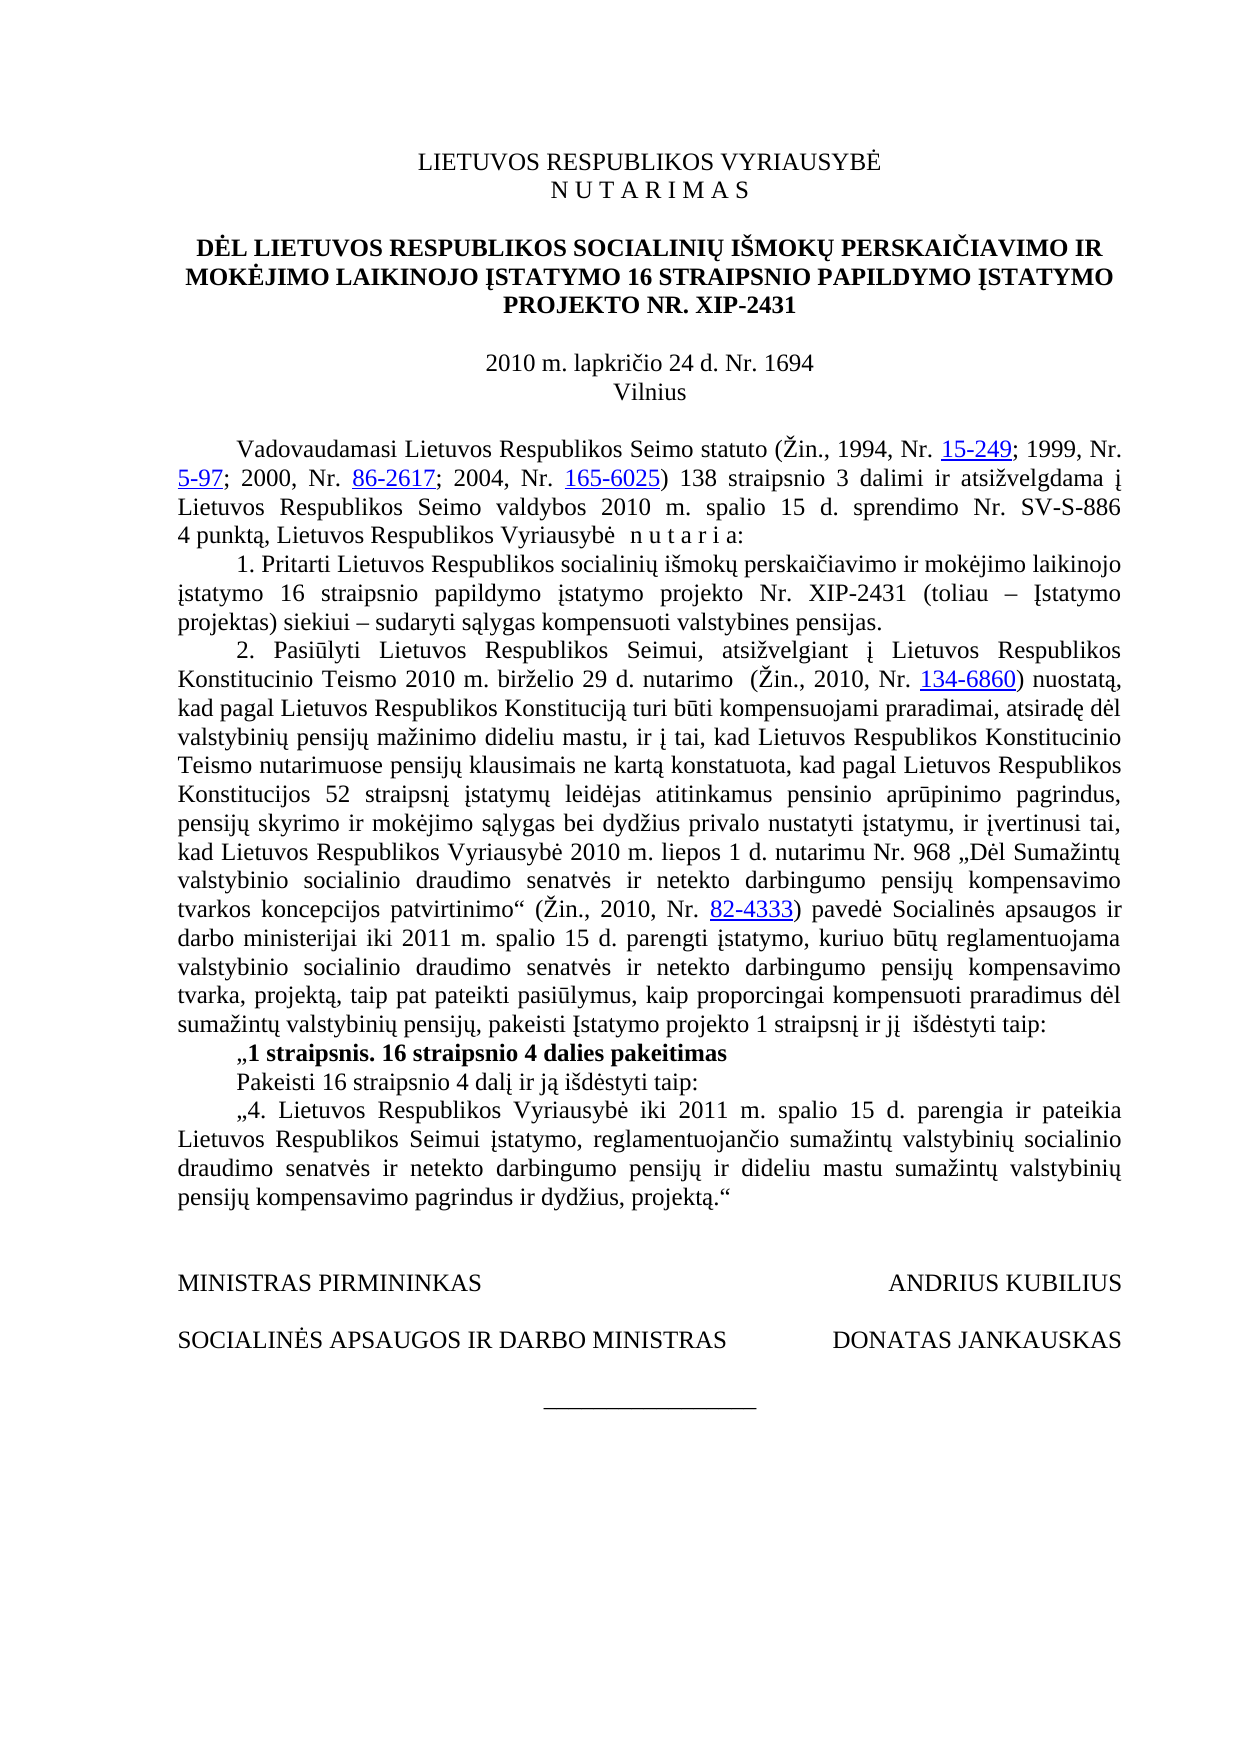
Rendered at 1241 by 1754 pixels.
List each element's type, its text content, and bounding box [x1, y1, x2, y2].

text NUTARIMAS [177, 176, 1122, 204]
text Lietuvos Respublikos Vyriausybė [177, 147, 1122, 176]
text Pakeisti 16 straipsnio 4 dalį ir ją išdėstyti taip: [177, 1067, 1122, 1096]
text 2010 m. lapkričio 24 d. Nr. 1694 [177, 348, 1122, 377]
text 2. Pasiūlyti Lietuvos Respublikos Seimui, atsižvelgiant į Lietuvos Respublikos Konstitucinio Teismo 2010 m. birželio 29 d. nutarimo (Žin., 2010, Nr. 134-6860) nuostatą, kad pagal Lietuvos Respublikos Konstituciją turi būti kompensuojami praradimai, atsiradę dėl valstybinių pensijų mažinimo dideliu mastu, ir į tai, kad Lietuvos Respublikos Konstitucinio Teismo nutarimuose pensijų klausimais ne kartą konstatuota, kad pagal Lietuvos Respublikos Konstitucijos 52 straipsnį įstatymų leidėjas atitinkamus pensinio aprūpinimo pagrindus, pensijų skyrimo ir mokėjimo sąlygas bei dydžius privalo nustatyti įstatymu, ir įvertinusi tai, kad Lietuvos Respublikos Vyriausybė 2010 m. liepos 1 d. nutarimu Nr. 968 „Dėl Sumažintų valstybinio socialinio draudimo senatvės ir netekto darbingumo pensijų kompensavimo tvarkos koncepcijos patvirtinimo“ (Žin., 2010, Nr. 82-4333) pavedė Socialinės apsaugos ir darbo ministerijai iki 2011 m. spalio 15 d. parengti įstatymo, kuriuo būtų reglamentuojama valstybinio socialinio draudimo senatvės ir netekto darbingumo pensijų kompensavimo tvarka, projektą, taip pat pateikti pasiūlymus, kaip proporcingai kompensuoti praradimus dėl sumažintų valstybinių pensijų, pakeisti Įstatymo projekto 1 straipsnį ir jį išdėstyti taip: [177, 636, 1122, 1038]
text „1 straipsnis. 16 straipsnio 4 dalies pakeitimas [177, 1038, 1122, 1067]
text Vadovaudamasi Lietuvos Respublikos Seimo statuto (Žin., 1994, Nr. 15-249; 1999, Nr. 5-97; 2000, Nr. 86-2617; 2004, Nr. 165-6025) 138 straipsnio 3 dalimi ir atsižvelgdama į Lietuvos Respublikos Seimo valdybos 2010 m. spalio 15 d. sprendimo Nr. SV-S-886 4 punktą, Lietuvos Respublikos Vyriausybė nutaria: [177, 434, 1122, 549]
text „4. Lietuvos Respublikos Vyriausybė iki 2011 m. spalio 15 d. parengia ir pateikia Lietuvos Respublikos Seimui įstatymo, reglamentuojančio sumažintų valstybinių socialinio draudimo senatvės ir netekto darbingumo pensijų ir dideliu mastu sumažintų valstybinių pensijų kompensavimo pagrindus ir dydžius, projektą.“ [177, 1096, 1122, 1211]
text SOCIALINĖS APSAUGOS IR DARBO MINISTRAS DONATAS JANKAUSKAS [177, 1326, 1122, 1354]
text Vilnius [177, 377, 1122, 406]
text MINISTRAS PIRMININKAS ANDRIUS KUBILIUS [177, 1268, 1122, 1297]
text _________________ [177, 1383, 1122, 1412]
text 1. Pritarti Lietuvos Respublikos socialinių išmokų perskaičiavimo ir mokėjimo laikinojo įstatymo 16 straipsnio papildymo įstatymo projekto Nr. XIP-2431 (toliau – Įstatymo projektas) siekiui – sudaryti sąlygas kompensuoti valstybines pensijas. [177, 549, 1122, 636]
text DĖL LIETUVOS RESPUBLIKOS SOCIALINIŲ IŠMOKŲ PERSKAIČIAVIMO IR MOKĖJIMO LAIKINOJO ĮSTATYMO 16 STRAIPSNIO PAPILDYMO ĮSTATYMO PROJEKTO NR. XIP-2431 [177, 233, 1122, 319]
